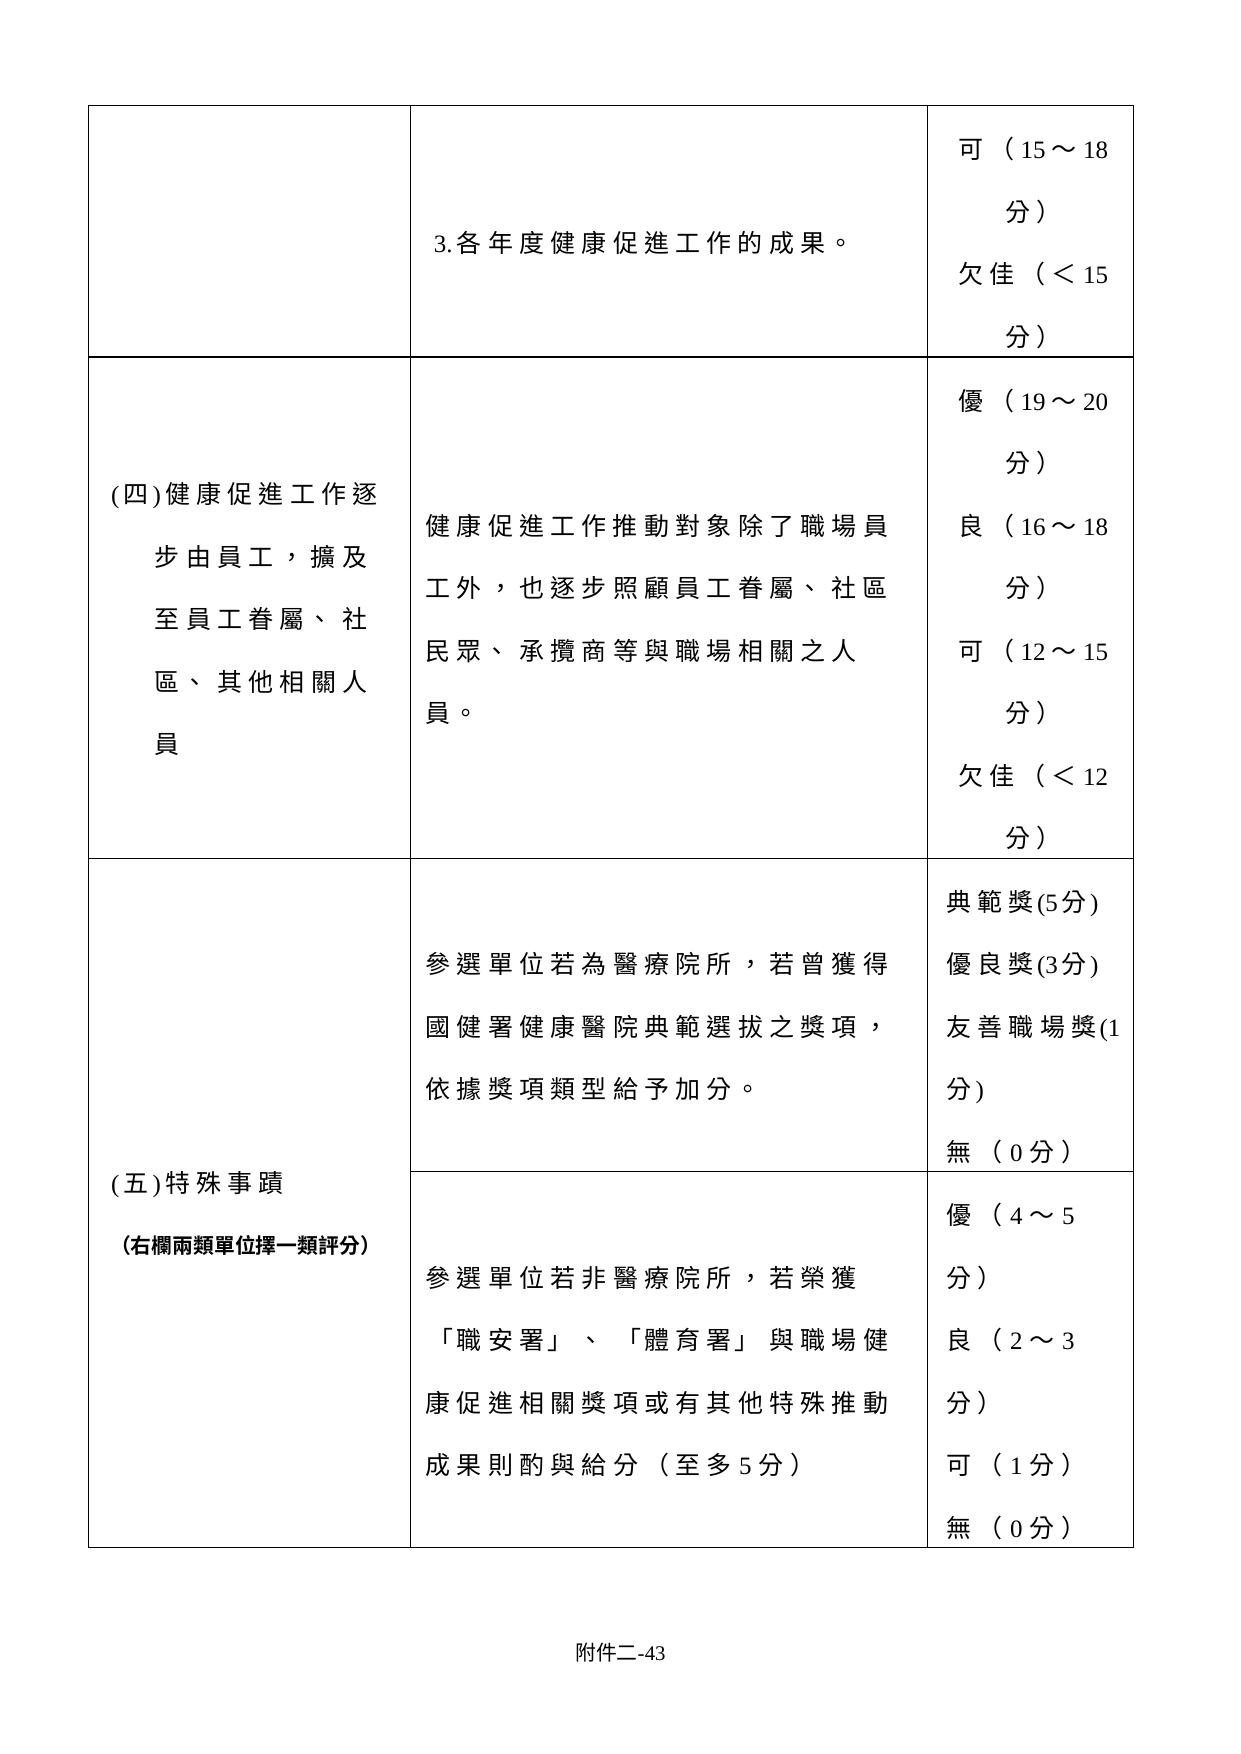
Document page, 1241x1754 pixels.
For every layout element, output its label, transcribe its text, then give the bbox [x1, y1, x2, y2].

table_cell (四)健康促進工作逐步由員工，擴及至員工眷屬、社區、其他相關人員 [89, 358, 410, 857]
table_cell (五)特殊事蹟 （右欄兩類單位擇一類評分） [89, 859, 410, 1547]
table_cell 健康促進工作推動對象除了職場員工外，也逐步照顧員工眷屬、社區民眾、承攬商等與職場相關之人員。 [411, 358, 927, 857]
table_cell 典範獎(5分) 優良獎(3分) 友善職場獎(1分) 無（0分） [928, 859, 1133, 1171]
table_cell 3.各年度健康促進工作的成果。 [411, 106, 927, 356]
table_cell 參選單位若非醫療院所，若榮獲「職安署」、「體育署」與職場健康促進相關獎項或有其他特殊推動成果則酌與給分（至多5分） [411, 1172, 927, 1547]
table_cell [89, 106, 410, 356]
table_cell 可（15～18分） 欠佳（＜15分） [928, 106, 1133, 356]
table_cell 參選單位若為醫療院所，若曾獲得國健署健康醫院典範選拔之獎項，依據獎項類型給予加分。 [411, 859, 927, 1171]
table_cell 優（4～5分） 良（2～3分） 可（1分） 無（0分） [928, 1172, 1133, 1547]
table_cell 優（19～20分） 良（16～18分） 可（12～15分） 欠佳（＜12分） [928, 358, 1133, 857]
